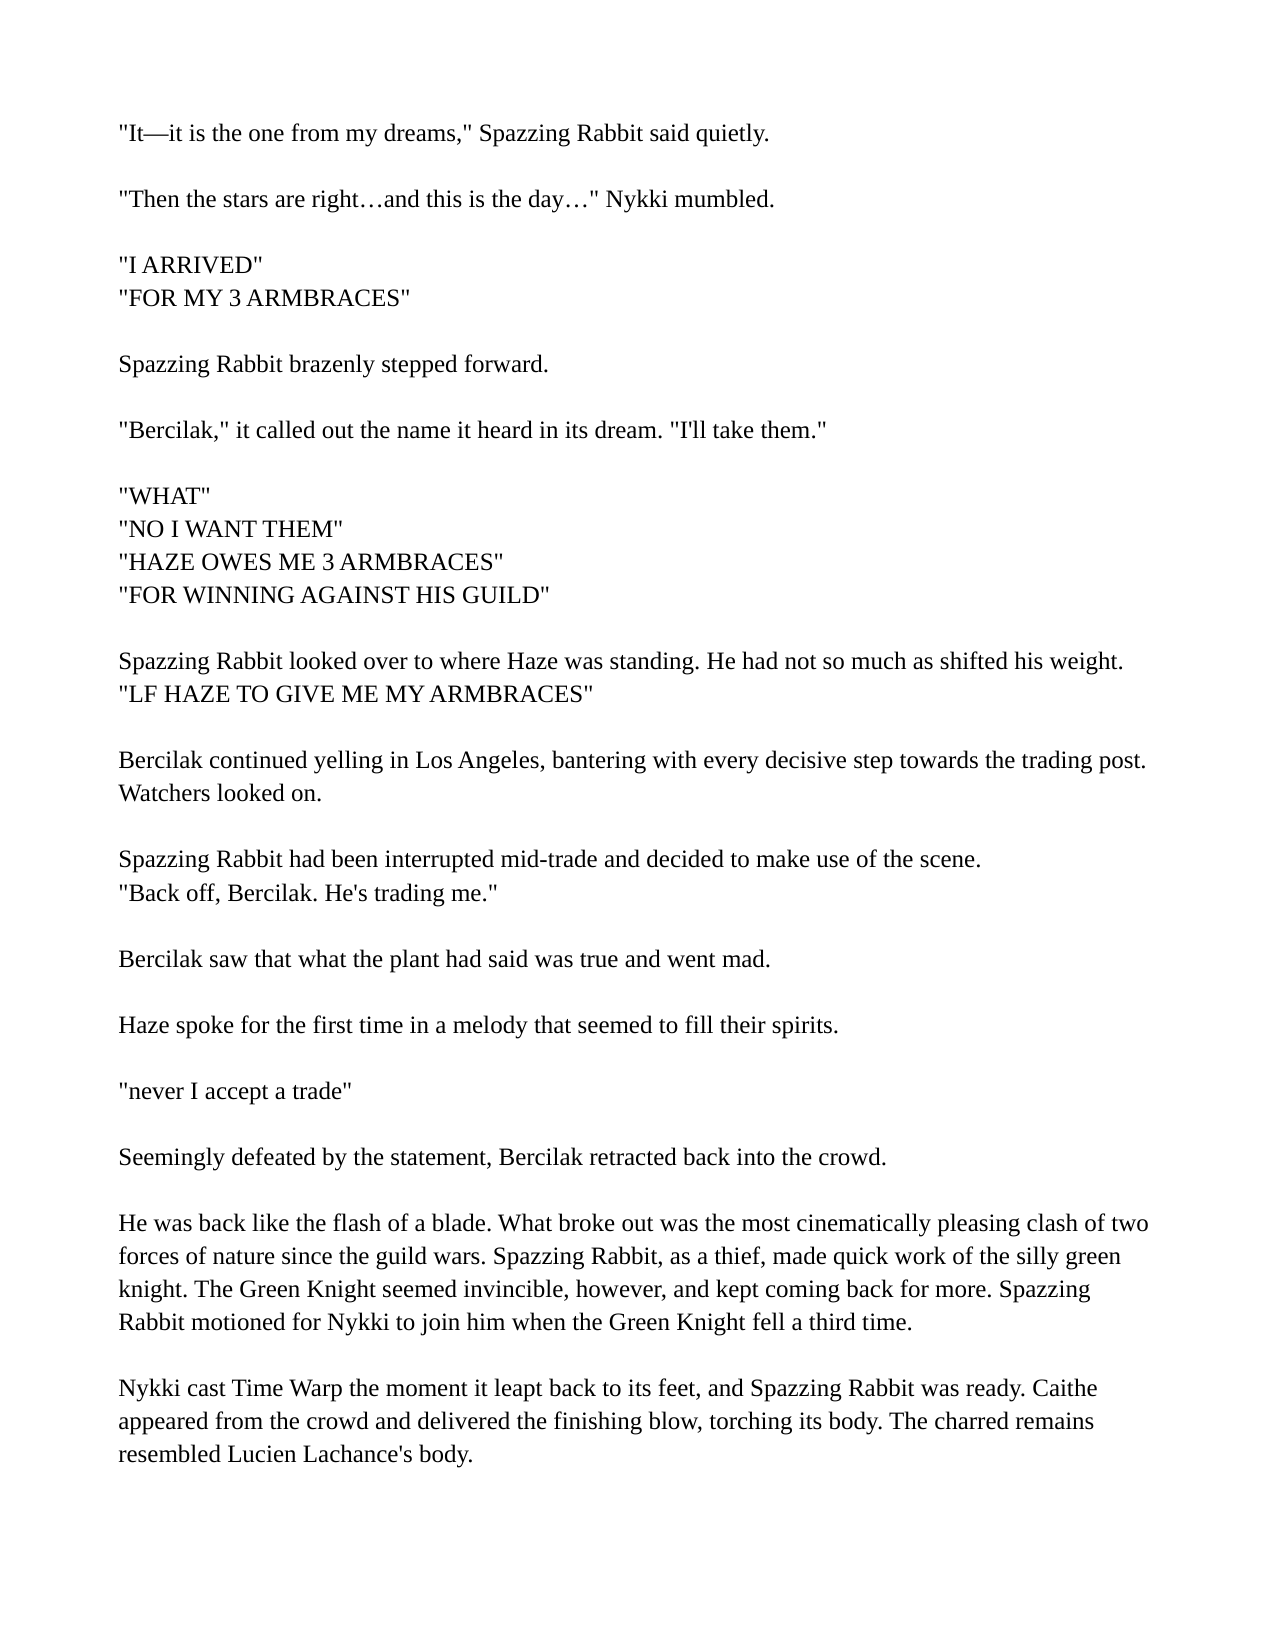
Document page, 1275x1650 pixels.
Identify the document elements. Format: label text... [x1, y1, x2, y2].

text "It—it is the one from my dreams," Spazzing Rabbit said quietly. "Then the stars are right…and this is the day…" Nykki mumbled. "I ARRIVED" "FOR MY 3 ARMBRACES" Spazzing Rabbit brazenly stepped forward. "Bercilak," it called out the name it heard in its dream. "I'll take them." "WHAT" "NO I WANT THEM" "HAZE OWES ME 3 ARMBRACES" "FOR WINNING AGAINST HIS GUILD" Spazzing Rabbit looked over to where Haze was standing. He had not so much as shifted his weight. "LF HAZE TO GIVE ME MY ARMBRACES" Bercilak continued yelling in Los Angeles, bantering with every decisive step towards the trading post. Watchers looked on. Spazzing Rabbit had been interrupted mid-trade and decided to make use of the scene. "Back off, Bercilak. He's trading me." Bercilak saw that what the plant had said was true and went mad. Haze spoke for the first time in a melody that seemed to fill their spirits. "never I accept a trade" Seemingly defeated by the statement, Bercilak retracted back into the crowd. He was back like the flash of a blade. What broke out was the most cinematically pleasing clash of two forces of nature since the guild wars. Spazzing Rabbit, as a thief, made quick work of the silly green knight. The Green Knight seemed invincible, however, and kept coming back for more. Spazzing Rabbit motioned for Nykki to join him when the Green Knight fell a third time. Nykki cast Time Warp the moment it leapt back to its feet, and Spazzing Rabbit was ready. Caithe appeared from the crowd and delivered the finishing blow, torching its body. The charred remains resembled Lucien Lachance's body. [118, 118, 1157, 1501]
